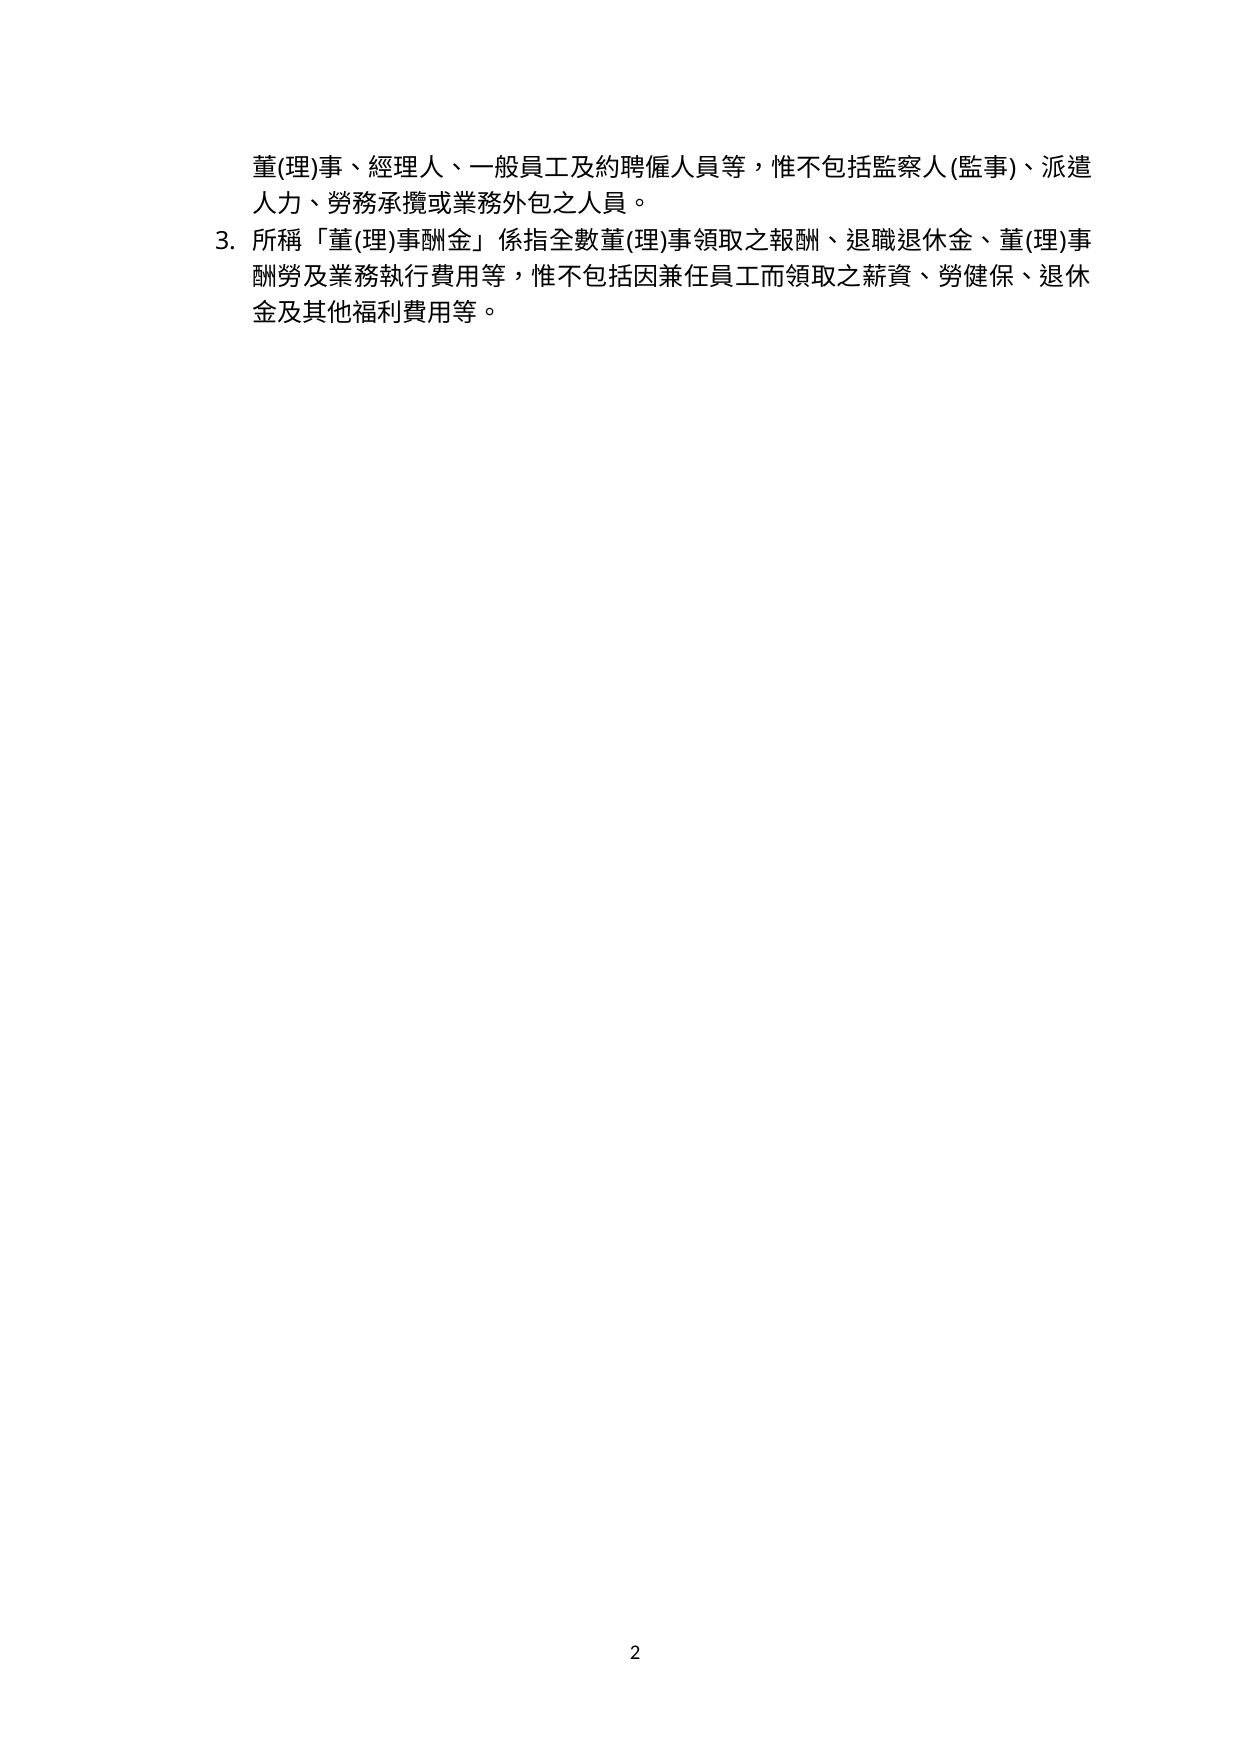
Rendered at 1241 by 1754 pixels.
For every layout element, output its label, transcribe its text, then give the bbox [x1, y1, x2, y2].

list 董(理)事、經理人、一般員工及約聘僱人員等，惟不包括監察人(監事)、派遣人力、勞務承攬或業務外包之人員。 [215, 148, 1092, 220]
list 所稱「董(理)事酬金」係指全數董(理)事領取之報酬、退職退休金、董(理)事酬勞及業務執行費用等，惟不包括因兼任員工而領取之薪資、勞健保、退休金及其他福利費用等。 [215, 220, 1092, 329]
